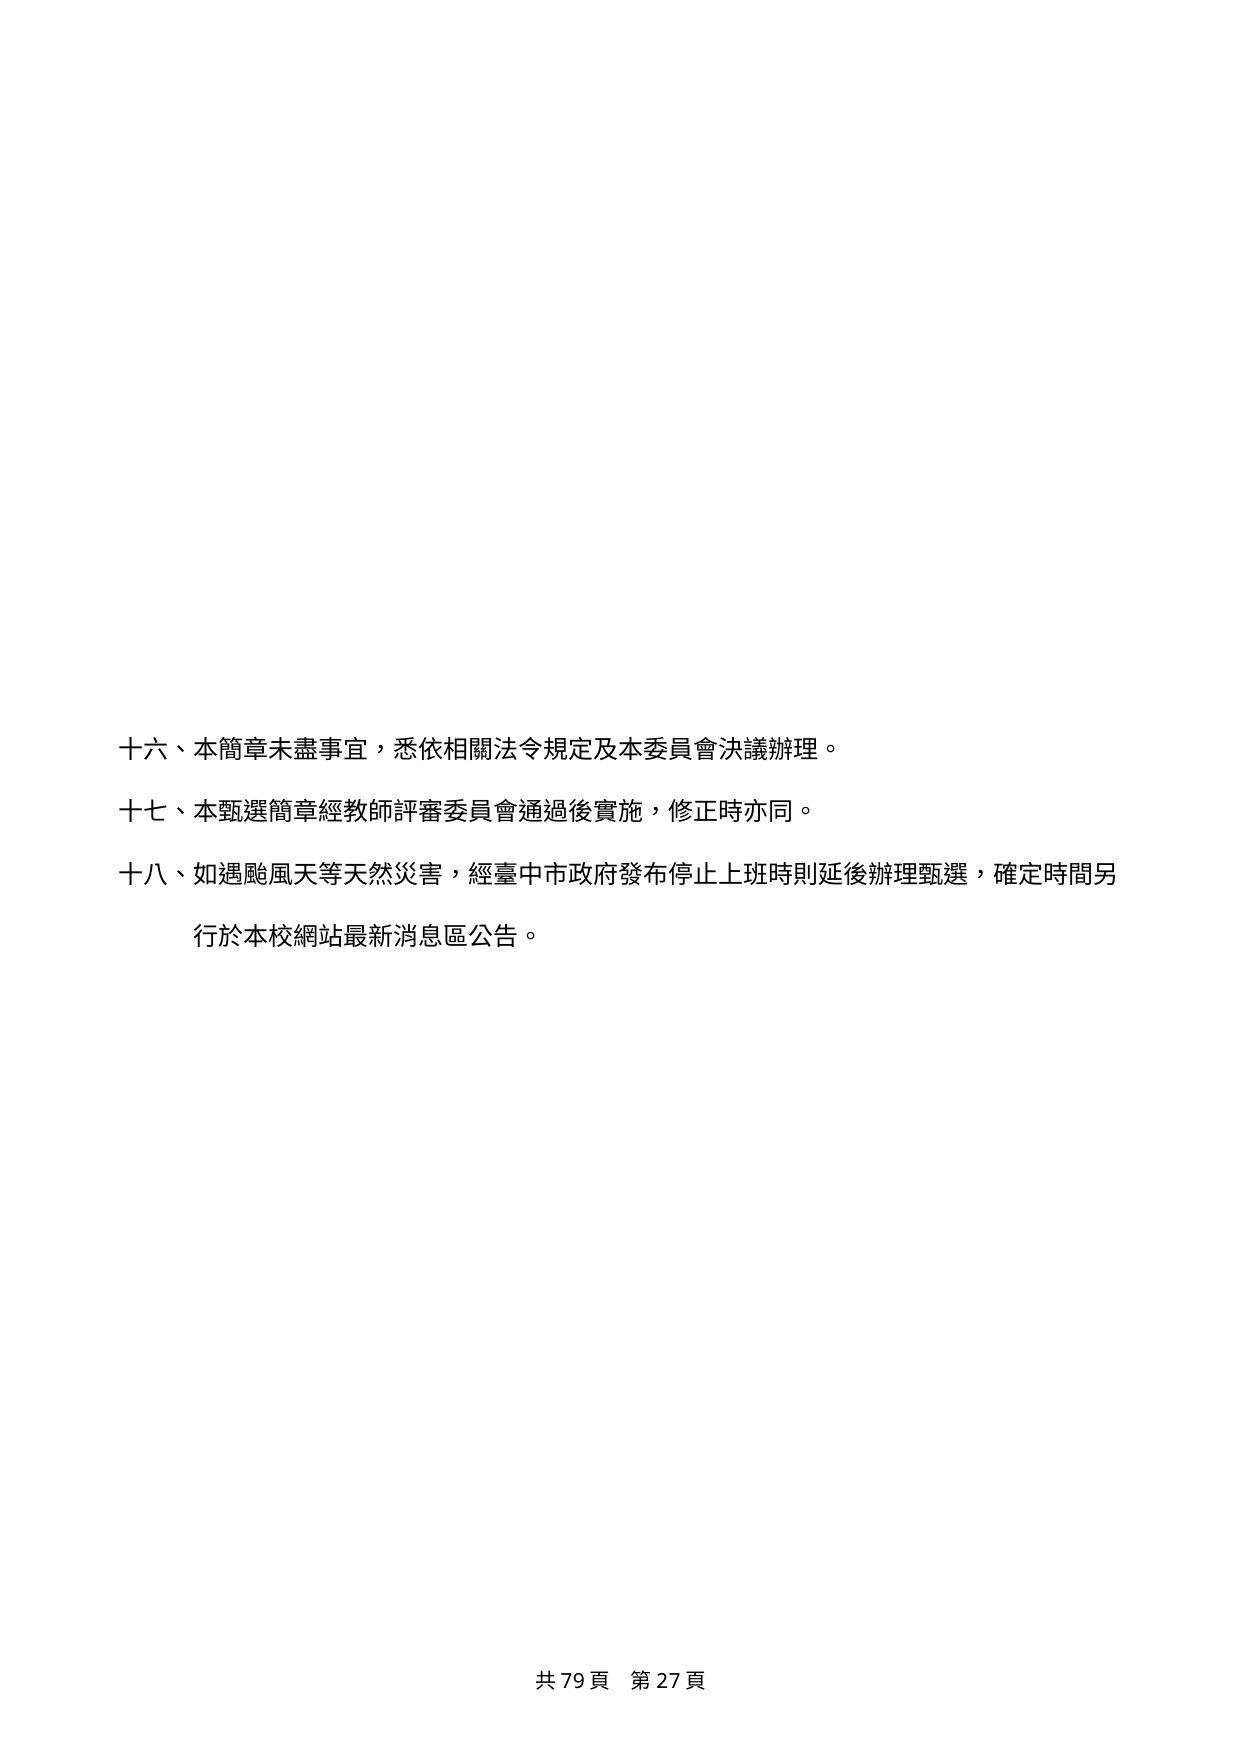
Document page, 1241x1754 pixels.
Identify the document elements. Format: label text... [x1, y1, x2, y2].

text 十六、本簡章未盡事宜，悉依相關法令規定及本委員會決議辦理。 [118, 706, 1122, 768]
text 十七、本甄選簡章經教師評審委員會通過後實施，修正時亦同。 [118, 768, 1122, 831]
text 十八、如遇颱風天等天然災害，經臺中市政府發布停止上班時則延後辦理甄選，確定時間另行於本校網站最新消息區公告。 [118, 831, 1122, 956]
